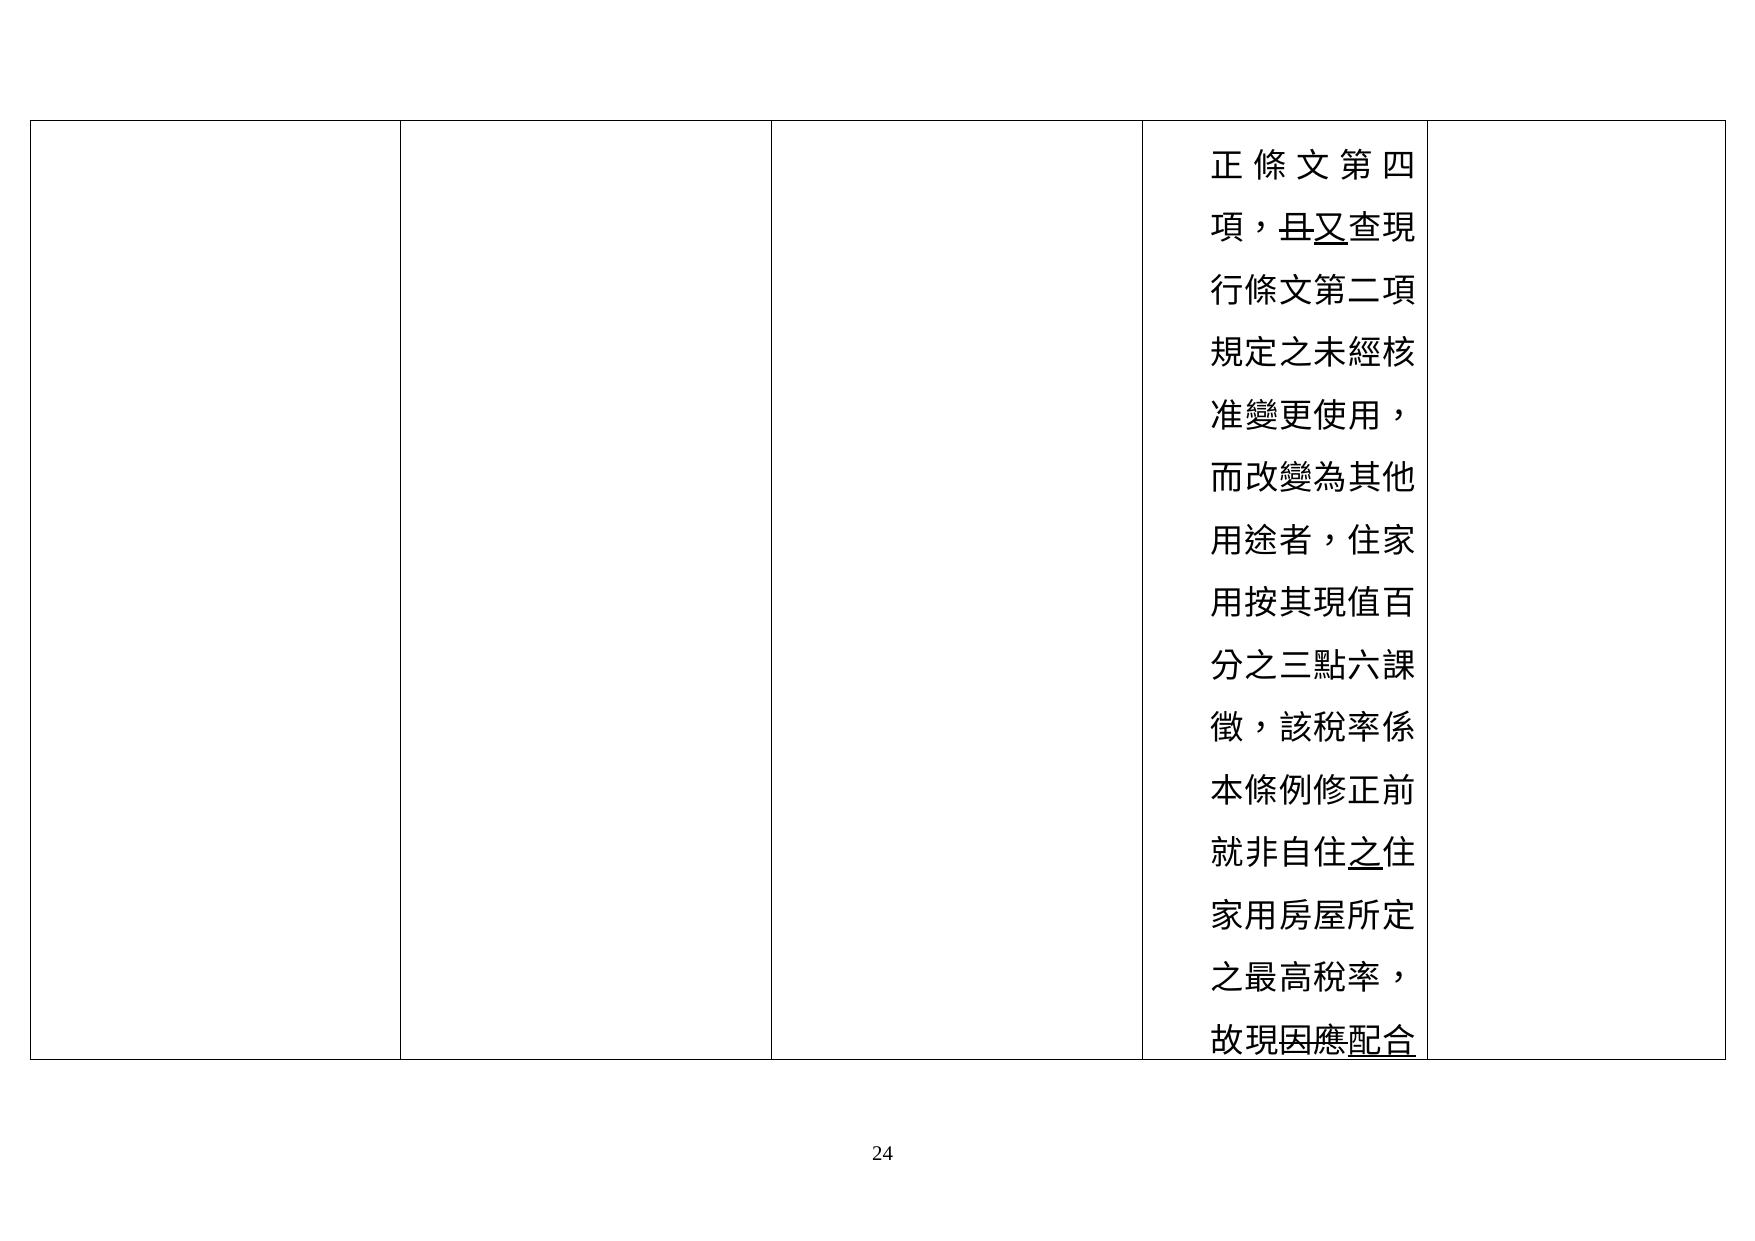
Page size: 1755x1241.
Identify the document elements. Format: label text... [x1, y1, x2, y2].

table_cell [772, 121, 1142, 1059]
table_cell [1428, 121, 1725, 1059]
table_cell [401, 121, 771, 1059]
table_cell 正條文第四項，且又查現行條文第二項規定之未經核准變更使用，而改變為其他用途者，住家用按其現值百分之三點六課徵，該稅率係本條例修正前就非自住之住家用房屋所定之最高稅率，故現因應配合 [1143, 121, 1427, 1059]
table_cell 第四條 本市房屋稅依房屋現值，按下列稅率課徵之： 一、住家用房屋： （一）供自住、公益出租人出租使用或以土地設定地上權之使用權房屋並供該使用權人自住使用者，為百分之一點二。但本人、配偶及未成年子女於全國僅持有一戶房屋，供自住且房屋現值在一定金額以下者，為百分之一。 （二）前目以外，出租申報租賃所得達所得稅法第十四條第一項第五類規定之本市一般租金標準者或繼承取得之共有房屋，合併計算納稅義務人全國總持有本目應稅房屋戶數後，稅率如下： 1.全國總持有戶數為四戶以內者，每戶均為百分之一點五。 2.全國總持有戶數為五戶至六戶者，每戶均為百分之二。 3.全國總持有戶數為七戶以上者，每戶均為百分之二點四。 （三）起造人持有使用執照所載用途為住家用之待銷售房屋，稅率如下： 1.起課房屋稅一年以內者，每戶均為百分之二。 2.起課房屋稅超過一年，二年以內者，每戶均為百分之二點四。 3.起課房屋稅超過二年，四年以內者，每戶均為百分之三點六。 4.起課房屋稅超過四年，五年以內者，每戶均為百分之四點二。 5.起課房屋稅超過五年者，每戶均為百分之四點八。 （四）其他住家用房屋，合併計算納稅義務人全國總持有本目應稅房屋戶數後，稅率如下： 1.全國總持有戶數為二戶以內者，每戶均為百分之三點二。 2.全國總持有戶數為三戶至四戶者，每戶均為百分之三點八。 3.全國總持有戶數為五戶至六戶者，每戶均為百分之四點二。 4.全國總持有戶數為七戶以上者，每戶均為百分之四點八。 （五）第二目至前目之房屋，符合房屋稅條例第五條與第十五條第一項第九款規定住家用房屋戶數認定及申報擇定辦法第四條規定者，採單一稅率，且不計入全國總持有應稅房屋戶數及適用差別稅率，稅率如下： 1.第二目房屋為百分之一點五。 2.第三目及前目房屋為百分之二。 二、非住家用房屋：供營業、私人醫院、診所或自由職業事務所使用者，百分之三。供人民團體及其他性質可認定為非供營業用者，百分之二。 三、房屋同時作住家及非住家用者，應以實際使用面積，分別按住家用或非住家用稅率，課徵房屋稅。但非住家用者，課稅面積最低不得少於全部面積六分之一。 前項第一款第一目供自住使用之住家用房屋，房屋所有人或使用權人之本人、配偶或直系親屬應於該屋辦竣戶籍登記，且無出租或供營業情形。 第一項第一款第一目但書所定房屋現值一定金額，以本市當期房屋稅課稅所屬期間首日，所有人或使用權人本人、配偶及未成年子女於全國合計僅持有一戶房屋，且符合前項規定者，按其自住應稅房屋現值由高至低排序，取第百分之一戶(取整數，小數點以下無條件捨去)房屋，低於該房屋現值之最大值為基準，並由臺北市政府(以下簡稱市政府)於每年納稅義務基準日前公告之。 房屋之使用執照所載用途別為停車場或防空避難室，未經核准變更使用，而改變為其他用途者，住家用按其現值，依該使用用途最高法定稅率課徵；非住家非營業用按其現值百分之二點五課徵；營業用、私人醫院、診所或自由職業事務所使用，按其現值百分之五課徵。 房屋空置不為使用者，應按其現值依據使用執照所載用途或都市計畫分區使用範圍認定，分別以非自住之其他住家用房屋或非住家用房屋稅率課徵。 [31, 121, 400, 1059]
